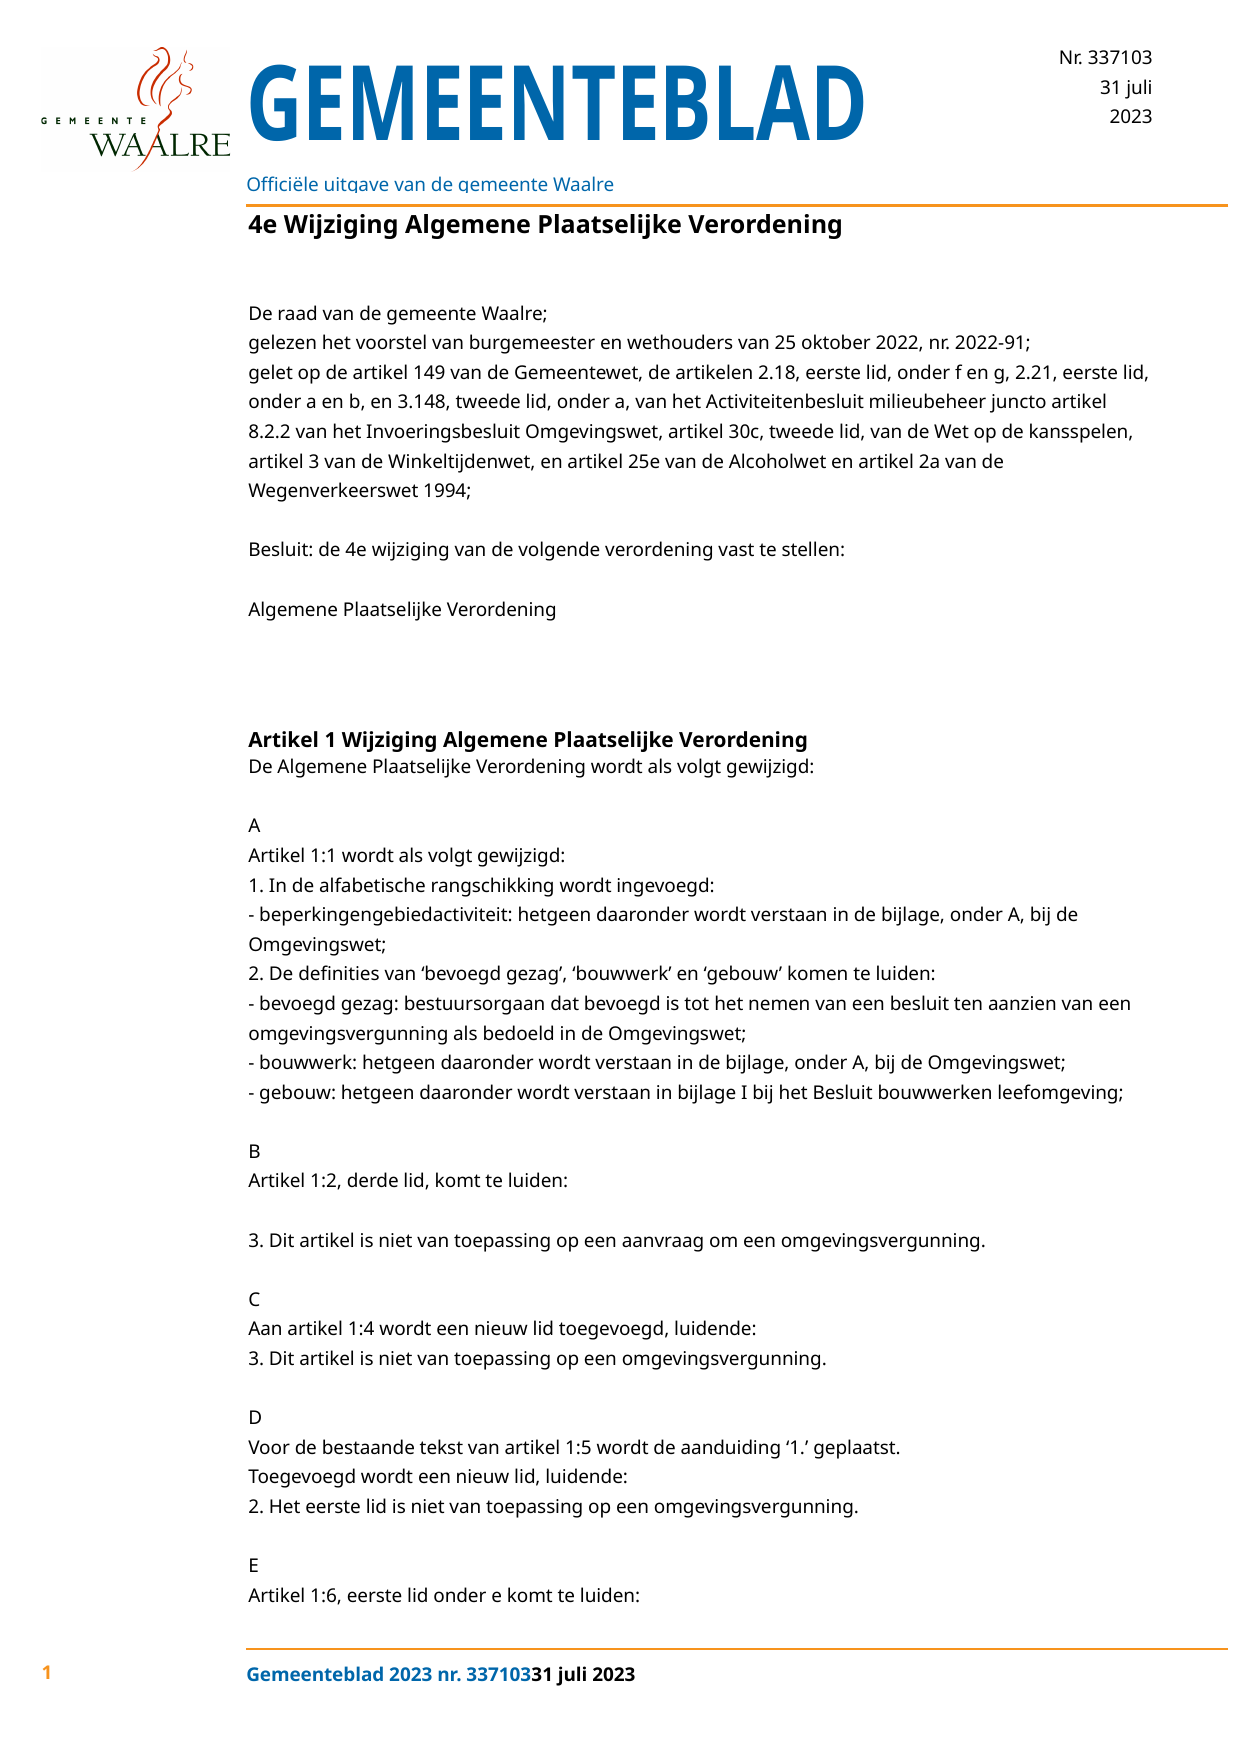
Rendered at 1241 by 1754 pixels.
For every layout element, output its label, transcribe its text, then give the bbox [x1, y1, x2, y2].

text Artikel 1 Wijziging Algemene Plaatselijke Verordening [248, 725, 1152, 753]
text Algemene Plaatselijke Verordening [248, 596, 1152, 621]
text - gebouw: hetgeen daaronder wordt verstaan in bijlage I bij het Besluit bouwwerken leefomgeving; [248, 1079, 1152, 1104]
text - beperkingengebiedactiviteit: hetgeen daaronder wordt verstaan in de bijlage, onder A, bij de Omgevingswet; [248, 901, 1152, 957]
text 3. Dit artikel is niet van toepassing op een aanvraag om een omgevingsvergunning. [248, 1227, 1152, 1252]
text E [248, 1552, 1152, 1578]
text A [248, 813, 1152, 838]
text 2. De definities van ‘bevoegd gezag’, ‘bouwwerk’ en ‘gebouw’ komen te luiden: [248, 961, 1152, 986]
text Aan artikel 1:4 wordt een nieuw lid toegevoegd, luidende: [248, 1316, 1152, 1341]
text Artikel 1:1 wordt als volgt gewijzigd: [248, 842, 1152, 868]
text Artikel 1:2, derde lid, komt te luiden: [248, 1168, 1152, 1193]
text gelezen het voorstel van burgemeester en wethouders van 25 oktober 2022, nr. 2022-91; [248, 329, 1152, 355]
text De raad van de gemeente Waalre; [248, 300, 1152, 326]
text C [248, 1286, 1152, 1312]
text Besluit: de 4e wijziging van de volgende verordening vast te stellen: [248, 537, 1152, 562]
text 2. Het eerste lid is niet van toepassing op een omgevingsvergunning. [248, 1493, 1152, 1519]
text Artikel 1:6, eerste lid onder e komt te luiden: [248, 1582, 1152, 1607]
text D [248, 1404, 1152, 1430]
text - bouwwerk: hetgeen daaronder wordt verstaan in de bijlage, onder A, bij de Omgevingswet; [248, 1049, 1152, 1075]
text De Algemene Plaatselijke Verordening wordt als volgt gewijzigd: [248, 753, 1152, 779]
picture [41, 47, 231, 172]
text Toegevoegd wordt een nieuw lid, luidende: [248, 1463, 1152, 1489]
text 1. In de alfabetische rangschikking wordt ingevoegd: [248, 872, 1152, 897]
text 3. Dit artikel is niet van toepassing op een omgevingsvergunning. [248, 1345, 1152, 1371]
text gelet op de artikel 149 van de Gemeentewet, de artikelen 2.18, eerste lid, onder f en g, 2.21, eerste lid, onder a en b, en 3.148, tweede lid, onder a, van het Activiteitenbesluit milieubeheer juncto artikel 8.2.2 van het Invoeringsbesluit Omgevingswet, artikel 30c, tweede lid, van de Wet op de kansspelen, artikel 3 van de Winkeltijdenwet, en artikel 25e van de Alcoholwet en artikel 2a van de Wegenverkeerswet 1994; [248, 359, 1152, 503]
text - bevoegd gezag: bestuursorgaan dat bevoegd is tot het nemen van een besluit ten aanzien van een omgevingsvergunning als bedoeld in de Omgevingswet; [248, 990, 1152, 1045]
text Voor de bestaande tekst van artikel 1:5 wordt de aanduiding ‘1.’ geplaatst. [248, 1434, 1152, 1459]
text B [248, 1138, 1152, 1164]
text 4e Wijziging Algemene Plaatselijke Verordening [248, 207, 1152, 241]
